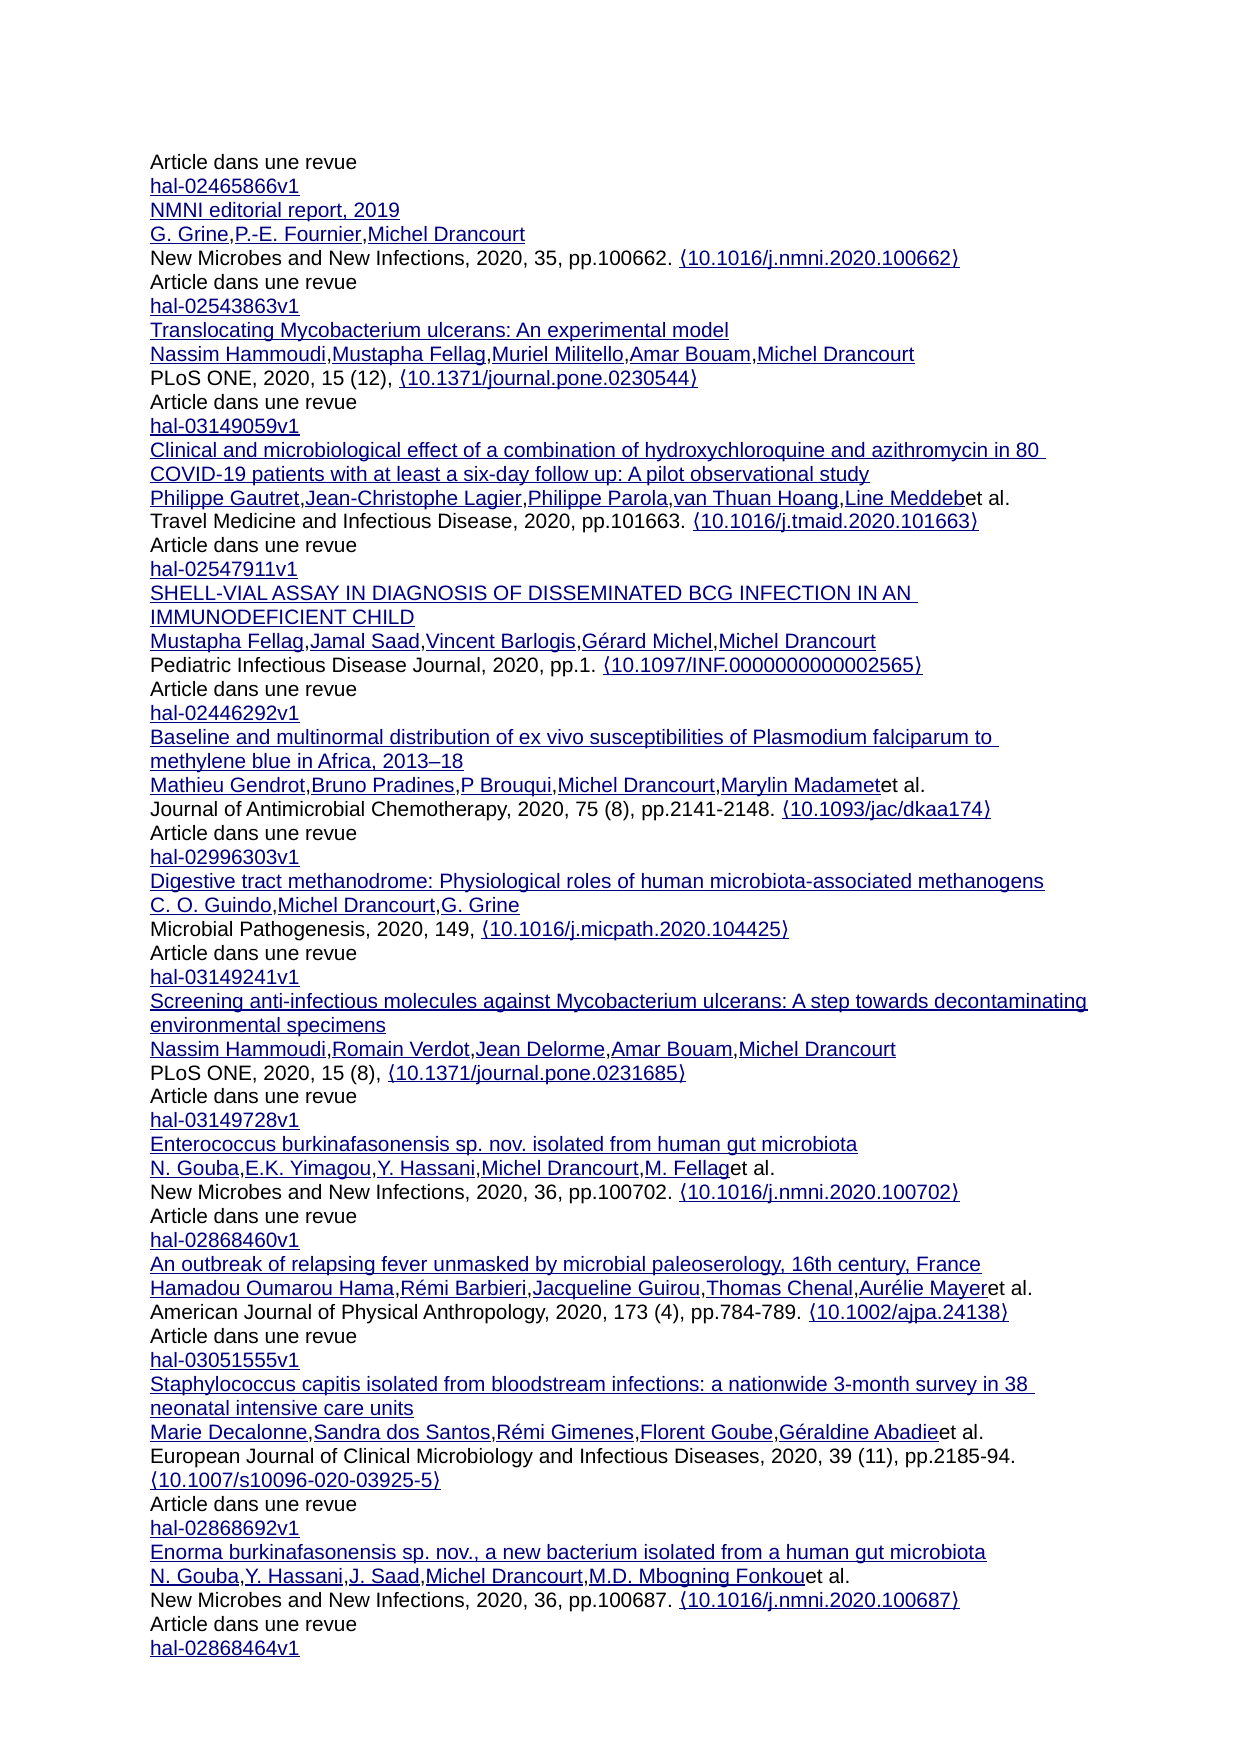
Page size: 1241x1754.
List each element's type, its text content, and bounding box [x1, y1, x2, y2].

table_cell Baseline and multinormal distribution of ex vivo susceptibilities of Plasmodium falciparum to methylene blue in Africa, 2013–18 Mathieu Gendrot,Bruno Pradines,P Brouqui,Michel Drancourt,Marylin Madametet al. Journal of Antimicrobial Chemotherapy, 2020, 75 (8), pp.2141-2148. ⟨10.1093/jac/dkaa174⟩ Article dans une revue hal-02996303v1 [150, 725, 1090, 869]
table_cell Enterococcus burkinafasonensis sp. nov. isolated from human gut microbiota N. Gouba,E.K. Yimagou,Y. Hassani,Michel Drancourt,M. Fellaget al. New Microbes and New Infections, 2020, 36, pp.100702. ⟨10.1016/j.nmni.2020.100702⟩ Article dans une revue hal-02868460v1 [150, 1132, 1090, 1252]
table_cell SHELL-VIAL ASSAY IN DIAGNOSIS OF DISSEMINATED BCG INFECTION IN AN IMMUNODEFICIENT CHILD Mustapha Fellag,Jamal Saad,Vincent Barlogis,Gérard Michel,Michel Drancourt Pediatric Infectious Disease Journal, 2020, pp.1. ⟨10.1097/INF.0000000000002565⟩ Article dans une revue hal-02446292v1 [150, 581, 1090, 725]
table_cell NMNI editorial report, 2019 G. Grine,P.-E. Fournier,Michel Drancourt New Microbes and New Infections, 2020, 35, pp.100662. ⟨10.1016/j.nmni.2020.100662⟩ Article dans une revue hal-02543863v1 [150, 198, 1090, 318]
table_cell Screening anti-infectious molecules against Mycobacterium ulcerans: A step towards decontaminating environmental specimens Nassim Hammoudi,Romain Verdot,Jean Delorme,Amar Bouam,Michel Drancourt PLoS ONE, 2020, 15 (8), ⟨10.1371/journal.pone.0231685⟩ Article dans une revue hal-03149728v1 [150, 989, 1090, 1132]
table_cell Clinical and microbiological effect of a combination of hydroxychloroquine and azithromycin in 80 COVID-19 patients with at least a six-day follow up: A pilot observational study Philippe Gautret,Jean-Christophe Lagier,Philippe Parola,van Thuan Hoang,Line Meddebet al. Travel Medicine and Infectious Disease, 2020, pp.101663. ⟨10.1016/j.tmaid.2020.101663⟩ Article dans une revue hal-02547911v1 [150, 438, 1090, 581]
table_cell Translocating Mycobacterium ulcerans: An experimental model Nassim Hammoudi,Mustapha Fellag,Muriel Militello,Amar Bouam,Michel Drancourt PLoS ONE, 2020, 15 (12), ⟨10.1371/journal.pone.0230544⟩ Article dans une revue hal-03149059v1 [150, 318, 1090, 437]
table_cell Article dans une revue hal-02465866v1 [150, 150, 1090, 198]
table_cell Staphylococcus capitis isolated from bloodstream infections: a nationwide 3-month survey in 38 neonatal intensive care units Marie Decalonne,Sandra dos Santos,Rémi Gimenes,Florent Goube,Géraldine Abadieet al. European Journal of Clinical Microbiology and Infectious Diseases, 2020, 39 (11), pp.2185-94. ⟨10.1007/s10096-020-03925-5⟩ Article dans une revue hal-02868692v1 [150, 1372, 1090, 1539]
table_cell An outbreak of relapsing fever unmasked by microbial paleoserology, 16th century, France Hamadou Oumarou Hama,Rémi Barbieri,Jacqueline Guirou,Thomas Chenal,Aurélie Mayeret al. American Journal of Physical Anthropology, 2020, 173 (4), pp.784-789. ⟨10.1002/ajpa.24138⟩ Article dans une revue hal-03051555v1 [150, 1252, 1090, 1372]
table_cell Digestive tract methanodrome: Physiological roles of human microbiota-associated methanogens C. O. Guindo,Michel Drancourt,G. Grine Microbial Pathogenesis, 2020, 149, ⟨10.1016/j.micpath.2020.104425⟩ Article dans une revue hal-03149241v1 [150, 869, 1090, 988]
table_cell Enorma burkinafasonensis sp. nov., a new bacterium isolated from a human gut microbiota N. Gouba,Y. Hassani,J. Saad,Michel Drancourt,M.D. Mbogning Fonkouet al. New Microbes and New Infections, 2020, 36, pp.100687. ⟨10.1016/j.nmni.2020.100687⟩ Article dans une revue hal-02868464v1 [150, 1540, 1090, 1659]
